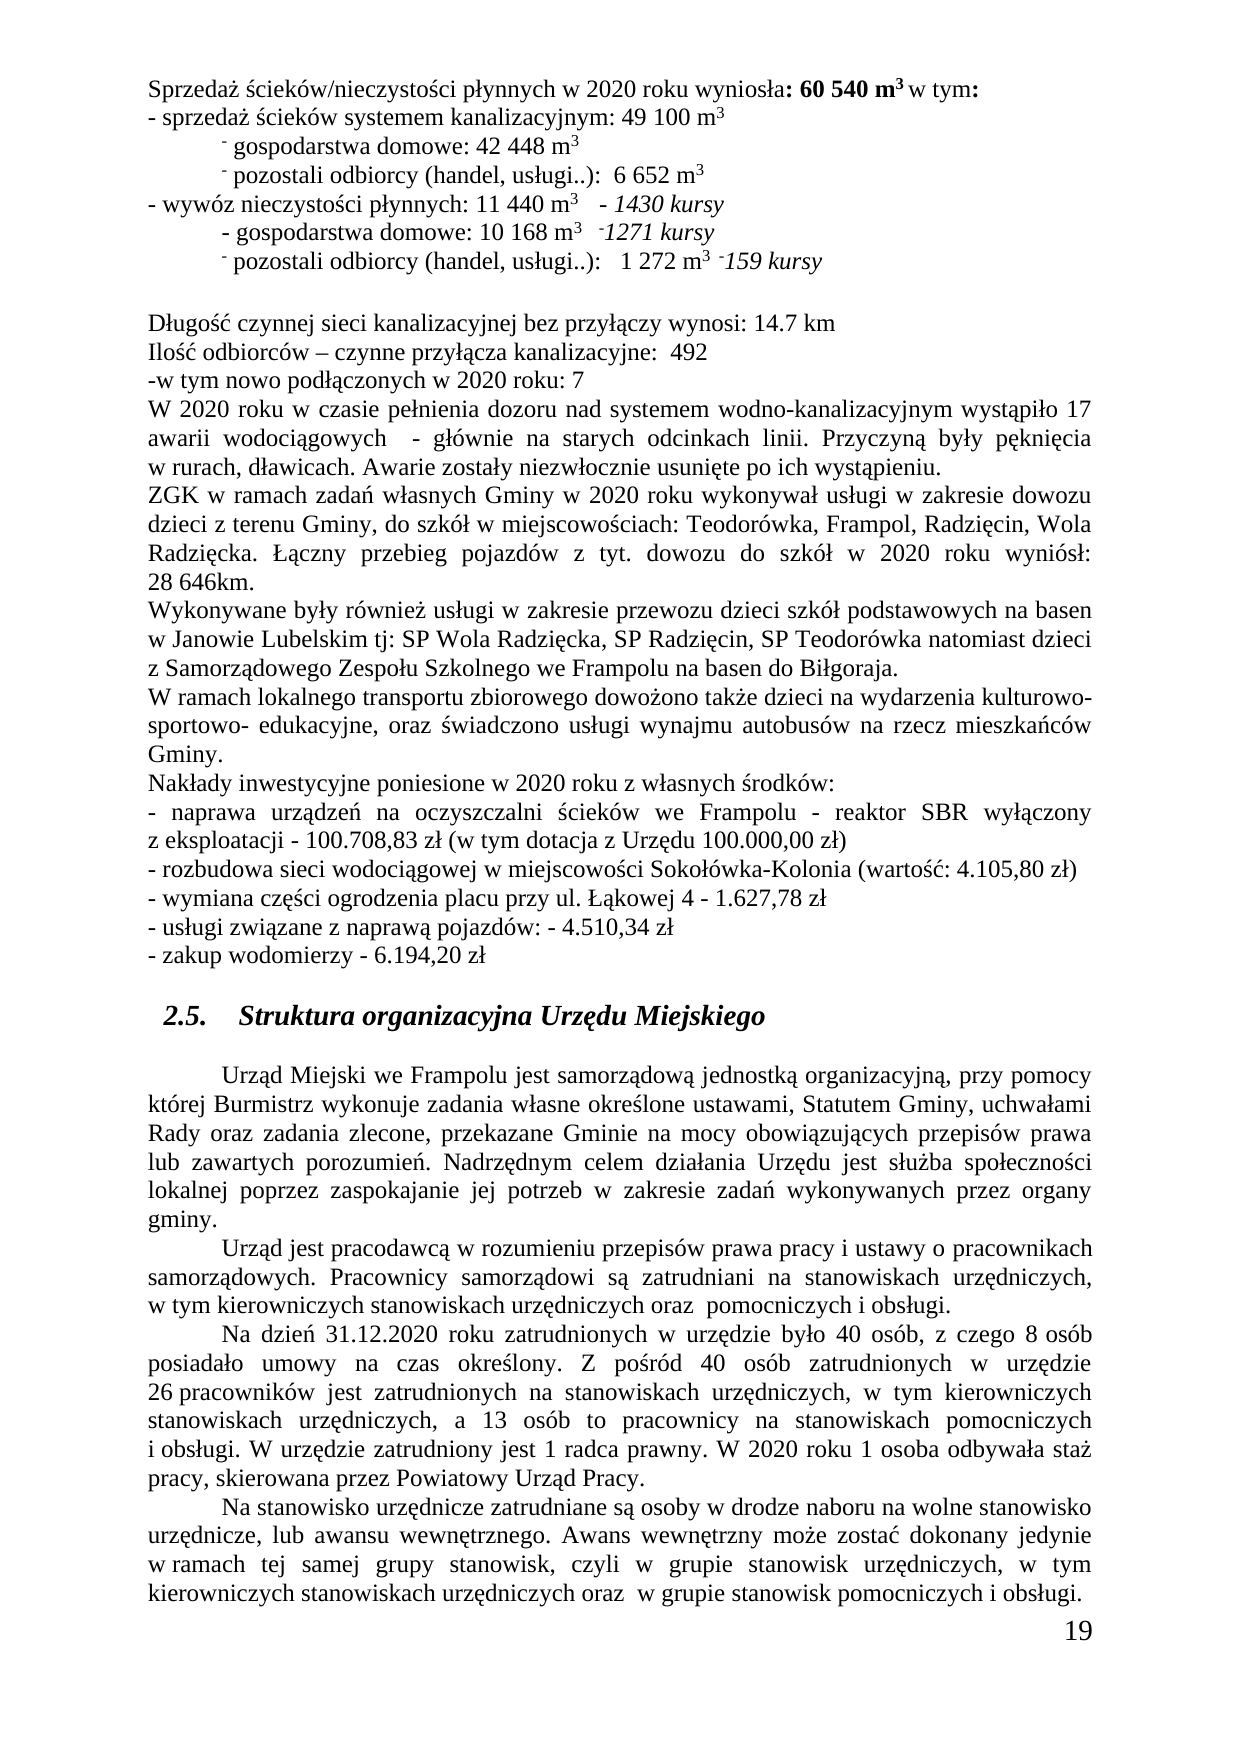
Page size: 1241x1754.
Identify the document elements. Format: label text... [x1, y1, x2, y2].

text Urząd jest pracodawcą w rozumieniu przepisów prawa pracy i ustawy o pracownikach samorządowych. Pracownicy samorządowi są zatrudniani na stanowiskach urzędniczych, w tym kierowniczych stanowiskach urzędniczych oraz pomocniczych i obsługi. [148, 1233, 1093, 1319]
text Urząd Miejski we Frampolu jest samorządową jednostką organizacyjną, przy pomocy której Burmistrz wykonuje zadania własne określone ustawami, Statutem Gminy, uchwałami Rady oraz zadania zlecone, przekazane Gminie na mocy obowiązujących przepisów prawa lub zawartych porozumień. Nadrzędnym celem działania Urzędu jest służba społeczności lokalnej poprzez zaspokajanie jej potrzeb w zakresie zadań wykonywanych przez organy gminy. [148, 1060, 1093, 1233]
list Struktura organizacyjna Urzędu Miejskiego [163, 998, 1093, 1032]
text Na dzień 31.12.2020 roku zatrudnionych w urzędzie było 40 osób, z czego 8 osób posiadało umowy na czas określony. Z pośród 40 osób zatrudnionych w urzędzie 26 pracowników jest zatrudnionych na stanowiskach urzędniczych, w tym kierowniczych stanowiskach urzędniczych, a 13 osób to pracownicy na stanowiskach pomocniczych i obsługi. W urzędzie zatrudniony jest 1 radca prawny. W 2020 roku 1 osoba odbywała staż pracy, skierowana przez Powiatowy Urząd Pracy. [148, 1319, 1093, 1492]
text - pozostali odbiorcy (handel, usługi..): 1 272 m3 -159 kursy [148, 246, 1093, 275]
text W 2020 roku w czasie pełnienia dozoru nad systemem wodno-kanalizacyjnym wystąpiło 17 awarii wodociągowych - głównie na starych odcinkach linii. Przyczyną były pęknięcia w rurach, dławicach. Awarie zostały niezwłocznie usunięte po ich wystąpieniu. [148, 394, 1093, 481]
text - usługi związane z naprawą pojazdów: - 4.510,34 zł [148, 912, 1093, 941]
text - zakup wodomierzy - 6.194,20 zł [148, 941, 1093, 969]
text Ilość odbiorców – czynne przyłącza kanalizacyjne: 492 [148, 337, 1093, 366]
text - wywóz nieczystości płynnych: 11 440 m3 - 1430 kursy [148, 189, 1093, 217]
text Długość czynnej sieci kanalizacyjnej bez przyłączy wynosi: 14.7 km [148, 308, 1093, 337]
text Na stanowisko urzędnicze zatrudniane są osoby w drodze naboru na wolne stanowisko urzędnicze, lub awansu wewnętrznego. Awans wewnętrzny może zostać dokonany jedynie w ramach tej samej grupy stanowisk, czyli w grupie stanowisk urzędniczych, w tym kierowniczych stanowiskach urzędniczych oraz w grupie stanowisk pomocniczych i obsługi. [148, 1492, 1093, 1607]
text - sprzedaż ścieków systemem kanalizacyjnym: 49 100 m3 [148, 102, 1093, 131]
text Nakłady inwestycyjne poniesione w 2020 roku z własnych środków: [148, 768, 1093, 797]
text - pozostali odbiorcy (handel, usługi..): 6 652 m3 [148, 160, 1093, 189]
text - wymiana części ogrodzenia placu przy ul. Łąkowej 4 - 1.627,78 zł [148, 883, 1093, 912]
text Wykonywane były również usługi w zakresie przewozu dzieci szkół podstawowych na basen w Janowie Lubelskim tj: SP Wola Radzięcka, SP Radzięcin, SP Teodorówka natomiast dzieci z Samorządowego Zespołu Szkolnego we Frampolu na basen do Biłgoraja. [148, 596, 1093, 682]
text Sprzedaż ścieków/nieczystości płynnych w 2020 roku wyniosła: 60 540 m3 w tym: [148, 74, 1093, 102]
text - gospodarstwa domowe: 10 168 m3 -1271 kursy [148, 217, 1093, 246]
text ZGK w ramach zadań własnych Gminy w 2020 roku wykonywał usługi w zakresie dowozu dzieci z terenu Gminy, do szkół w miejscowościach: Teodorówka, Frampol, Radzięcin, Wola Radzięcka. Łączny przebieg pojazdów z tyt. dowozu do szkół w 2020 roku wyniósł: 28 646km. [148, 481, 1093, 596]
text -w tym nowo podłączonych w 2020 roku: 7 [148, 366, 1093, 394]
text - rozbudowa sieci wodociągowej w miejscowości Sokołówka-Kolonia (wartość: 4.105,80 zł) [148, 854, 1093, 883]
text - gospodarstwa domowe: 42 448 m3 [148, 131, 1093, 160]
text - naprawa urządzeń na oczyszczalni ścieków we Frampolu - reaktor SBR wyłączony z eksploatacji - 100.708,83 zł (w tym dotacja z Urzędu 100.000,00 zł) [148, 797, 1093, 854]
text W ramach lokalnego transportu zbiorowego dowożono także dzieci na wydarzenia kulturowo-sportowo- edukacyjne, oraz świadczono usługi wynajmu autobusów na rzecz mieszkańców Gminy. [148, 682, 1093, 768]
